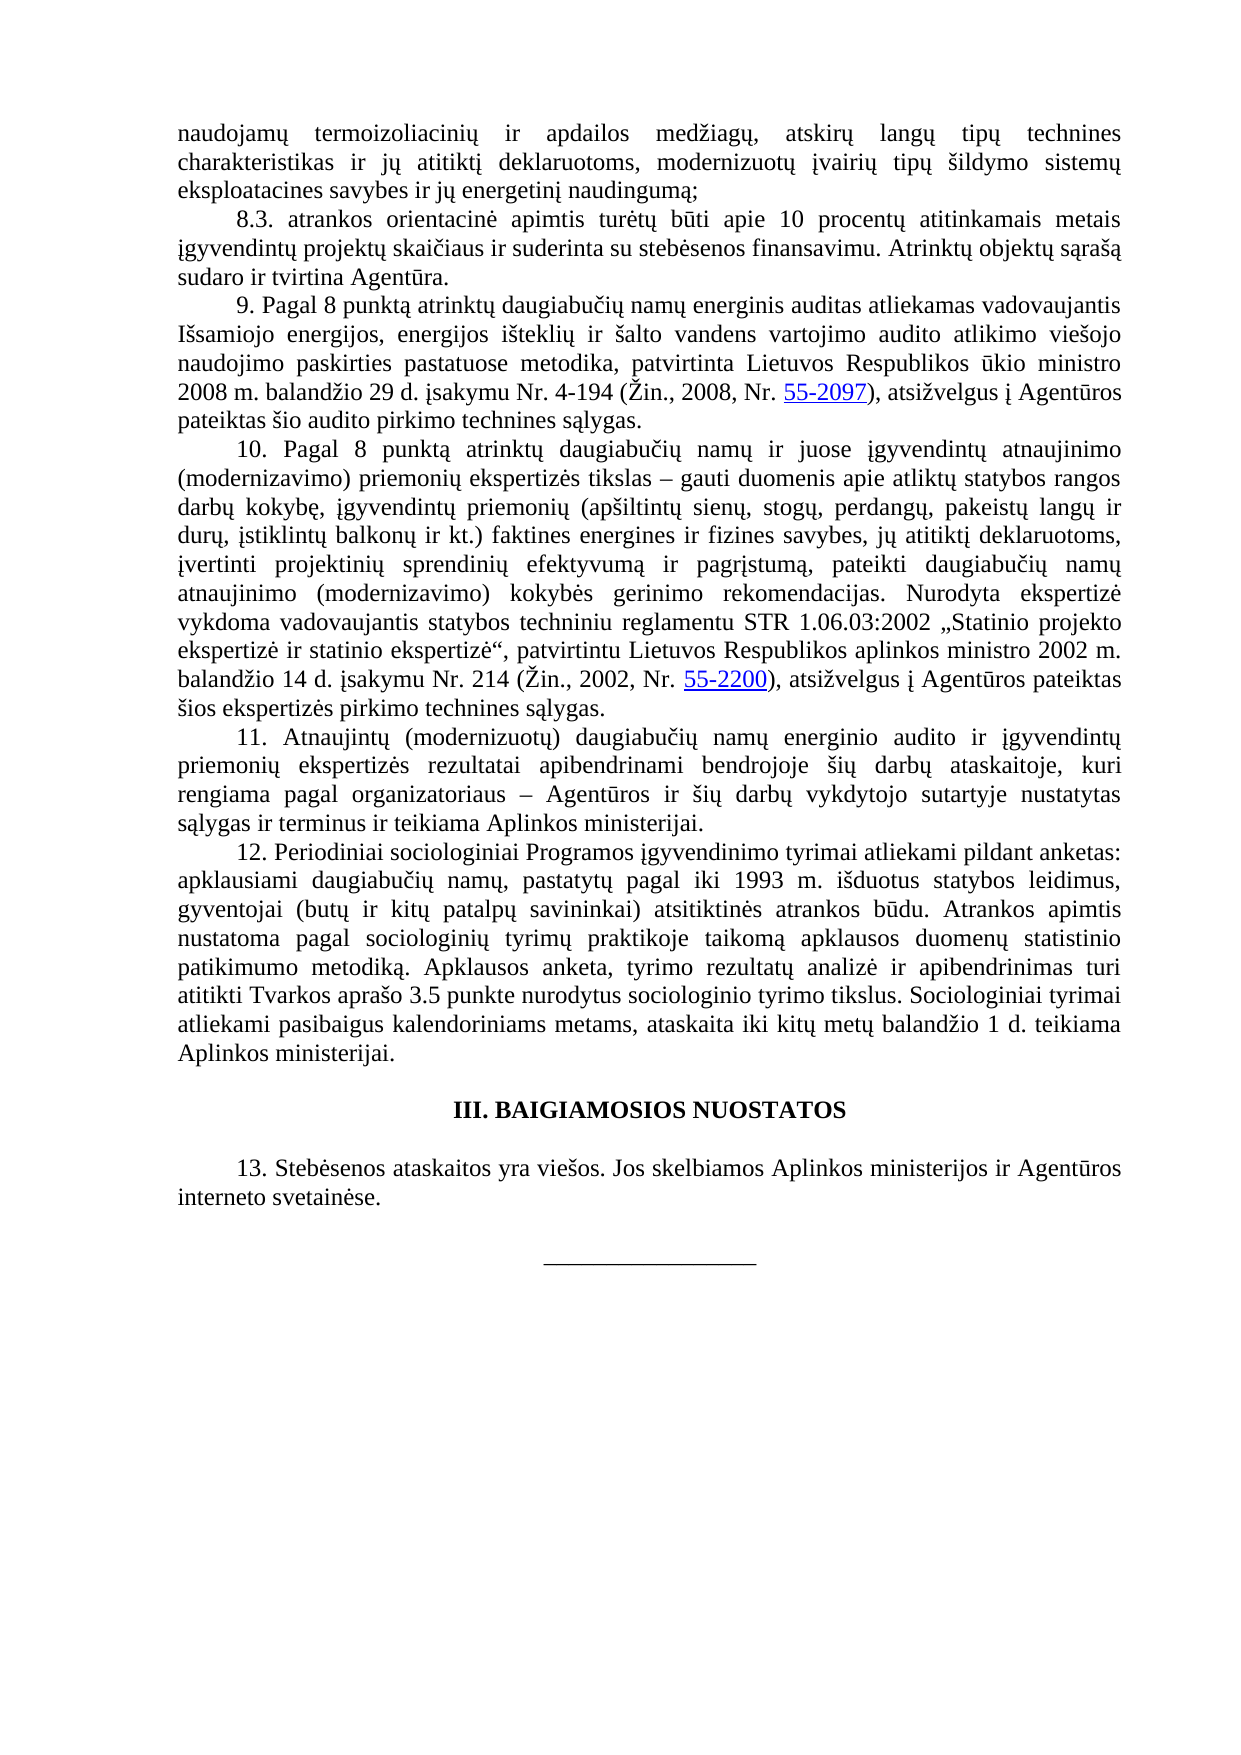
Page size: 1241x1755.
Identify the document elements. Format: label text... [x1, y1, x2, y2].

text III. BAIGIAMOSIOS NUOSTATOS [177, 1096, 1122, 1124]
text 10. Pagal 8 punktą atrinktų daugiabučių namų ir juose įgyvendintų atnaujinimo (modernizavimo) priemonių ekspertizės tikslas – gauti duomenis apie atliktų statybos rangos darbų kokybę, įgyvendintų priemonių (apšiltintų sienų, stogų, perdangų, pakeistų langų ir durų, įstiklintų balkonų ir kt.) faktines energines ir fizines savybes, jų atitiktį deklaruotoms, įvertinti projektinių sprendinių efektyvumą ir pagrįstumą, pateikti daugiabučių namų atnaujinimo (modernizavimo) kokybės gerinimo rekomendacijas. Nurodyta ekspertizė vykdoma vadovaujantis statybos techniniu reglamentu STR 1.06.03:2002 „Statinio projekto ekspertizė ir statinio ekspertizė“, patvirtintu Lietuvos Respublikos aplinkos ministro 2002 m. balandžio 14 d. įsakymu Nr. 214 (Žin., 2002, Nr. 55-2200), atsižvelgus į Agentūros pateiktas šios ekspertizės pirkimo technines sąlygas. [177, 434, 1122, 722]
text 8.3. atrankos orientacinė apimtis turėtų būti apie 10 procentų atitinkamais metais įgyvendintų projektų skaičiaus ir suderinta su stebėsenos finansavimu. Atrinktų objektų sąrašą sudaro ir tvirtina Agentūra. [177, 204, 1122, 291]
text 12. Periodiniai sociologiniai Programos įgyvendinimo tyrimai atliekami pildant anketas: apklausiami daugiabučių namų, pastatytų pagal iki 1993 m. išduotus statybos leidimus, gyventojai (butų ir kitų patalpų savininkai) atsitiktinės atrankos būdu. Atrankos apimtis nustatoma pagal sociologinių tyrimų praktikoje taikomą apklausos duomenų statistinio patikimumo metodiką. Apklausos anketa, tyrimo rezultatų analizė ir apibendrinimas turi atitikti Tvarkos aprašo 3.5 punkte nurodytus sociologinio tyrimo tikslus. Sociologiniai tyrimai atliekami pasibaigus kalendoriniams metams, ataskaita iki kitų metų balandžio 1 d. teikiama Aplinkos ministerijai. [177, 837, 1122, 1067]
text naudojamų termoizoliacinių ir apdailos medžiagų, atskirų langų tipų technines charakteristikas ir jų atitiktį deklaruotoms, modernizuotų įvairių tipų šildymo sistemų eksploatacines savybes ir jų energetinį naudingumą; [177, 118, 1122, 204]
text 13. Stebėsenos ataskaitos yra viešos. Jos skelbiamos Aplinkos ministerijos ir Agentūros interneto svetainėse. [177, 1153, 1122, 1211]
text 11. Atnaujintų (modernizuotų) daugiabučių namų energinio audito ir įgyvendintų priemonių ekspertizės rezultatai apibendrinami bendrojoje šių darbų ataskaitoje, kuri rengiama pagal organizatoriaus – Agentūros ir šių darbų vykdytojo sutartyje nustatytas sąlygas ir terminus ir teikiama Aplinkos ministerijai. [177, 722, 1122, 837]
text 9. Pagal 8 punktą atrinktų daugiabučių namų energinis auditas atliekamas vadovaujantis Išsamiojo energijos, energijos išteklių ir šalto vandens vartojimo audito atlikimo viešojo naudojimo paskirties pastatuose metodika, patvirtinta Lietuvos Respublikos ūkio ministro 2008 m. balandžio 29 d. įsakymu Nr. 4-194 (Žin., 2008, Nr. 55-2097), atsižvelgus į Agentūros pateiktas šio audito pirkimo technines sąlygas. [177, 291, 1122, 434]
text _________________ [177, 1239, 1122, 1268]
